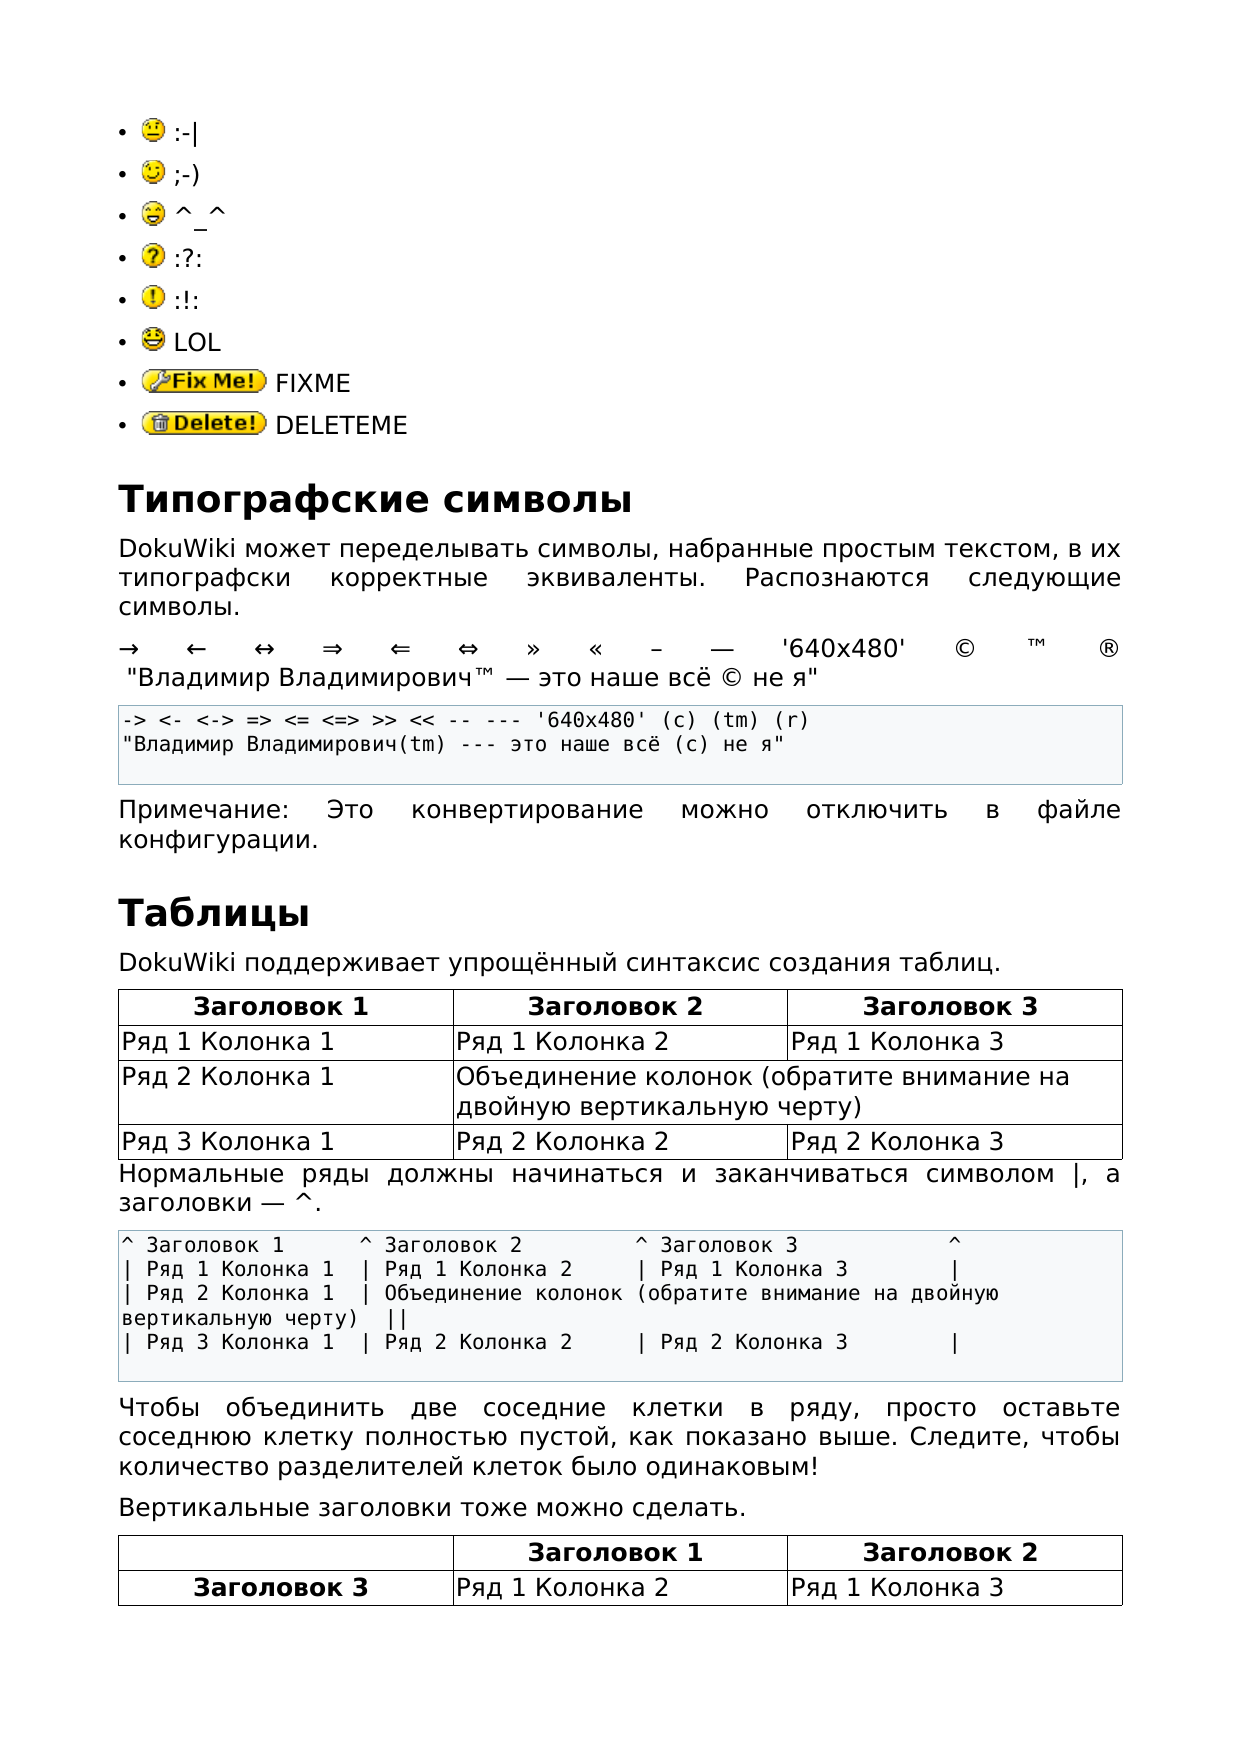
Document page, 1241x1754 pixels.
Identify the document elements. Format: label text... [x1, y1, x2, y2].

table_cell Ряд 2 Колонка 3 [788, 1125, 1122, 1159]
picture [141, 411, 267, 435]
picture [141, 118, 166, 142]
table_header Заголовок 2 [454, 990, 787, 1024]
list ;-) [118, 160, 1122, 189]
subtitle Таблицы [118, 892, 1122, 935]
picture [141, 160, 166, 184]
picture [141, 327, 166, 351]
table_header Заголовок 1 [119, 990, 453, 1024]
text DokuWiki поддерживает упрощённый синтаксис создания таблиц. [118, 948, 1122, 977]
table_header Заголовок 1 [454, 1536, 787, 1570]
table_cell Ряд 2 Колонка 1 [119, 1061, 453, 1124]
table_cell Ряд 1 Колонка 3 [788, 1026, 1122, 1059]
text → ← ↔ ⇒ ⇐ ⇔ » « – — '640x480' © ™ ® "Владимир Владимирович™ — это наше всё © не я" [118, 634, 1122, 693]
text Нормальные ряды должны начинаться и заканчиваться символом |, а заголовки — ^. [118, 1160, 1122, 1217]
text Примечание: Это конвертирование можно отключить в файле конфигурации. [118, 796, 1122, 854]
table_cell Объединение колонок (обратите внимание на двойную вертикальную черту) [454, 1061, 1122, 1124]
text Чтобы объединить две соседние клетки в ряду, просто оставьте соседнюю клетку полностью пустой, как показано выше. Следите, чтобы количество разделителей клеток было одинаковым! [118, 1393, 1122, 1481]
table_cell Ряд 1 Колонка 1 [119, 1026, 453, 1059]
table_cell Ряд 1 Колонка 3 [788, 1571, 1122, 1605]
picture [141, 243, 166, 268]
table_header Заголовок 2 [788, 1536, 1122, 1570]
text -> <- <-> => <= <=> >> << -- --- '640x480' (c) (tm) (r) "Владимир Владимирович(tm) --- это наше всё (c) не я" [119, 706, 1122, 784]
list :?: [118, 244, 1122, 273]
list FIXME [118, 369, 1122, 399]
text DokuWiki может переделывать символы, набранные простым текстом, в их типографски корректные эквиваленты. Распознаются следующие символы. [118, 534, 1122, 622]
picture [141, 369, 267, 393]
list LOL [118, 327, 1122, 357]
text ^ Заголовок 1 ^ Заголовок 2 ^ Заголовок 3 ^ | Ряд 1 Колонка 1 | Ряд 1 Колонка 2 | Ряд 1 Колонка 3 | | Ряд 2 Колонка 1 | Объединение колонок (обратите внимание на двойную вертикальную черту) || | Ряд 3 Колонка 1 | Ряд 2 Колонка 2 | Ряд 2 Колонка 3 | [119, 1231, 1122, 1381]
table_cell Заголовок 3 [119, 1571, 453, 1605]
picture [141, 285, 166, 309]
list ^_^ [118, 202, 1122, 231]
table_cell Ряд 3 Колонка 1 [119, 1125, 453, 1159]
list :!: [118, 286, 1122, 315]
text Вертикальные заголовки тоже можно сделать. [118, 1493, 1122, 1522]
table_header [119, 1536, 453, 1570]
picture [141, 201, 166, 226]
table_header Заголовок 3 [788, 990, 1122, 1024]
subtitle Типографские символы [118, 478, 1122, 522]
table_cell Ряд 1 Колонка 2 [454, 1026, 787, 1059]
table_cell Ряд 1 Колонка 2 [454, 1571, 787, 1605]
table_cell Ряд 2 Колонка 2 [454, 1125, 787, 1159]
list :-| [118, 118, 1122, 147]
list DELETEME [118, 411, 1122, 441]
